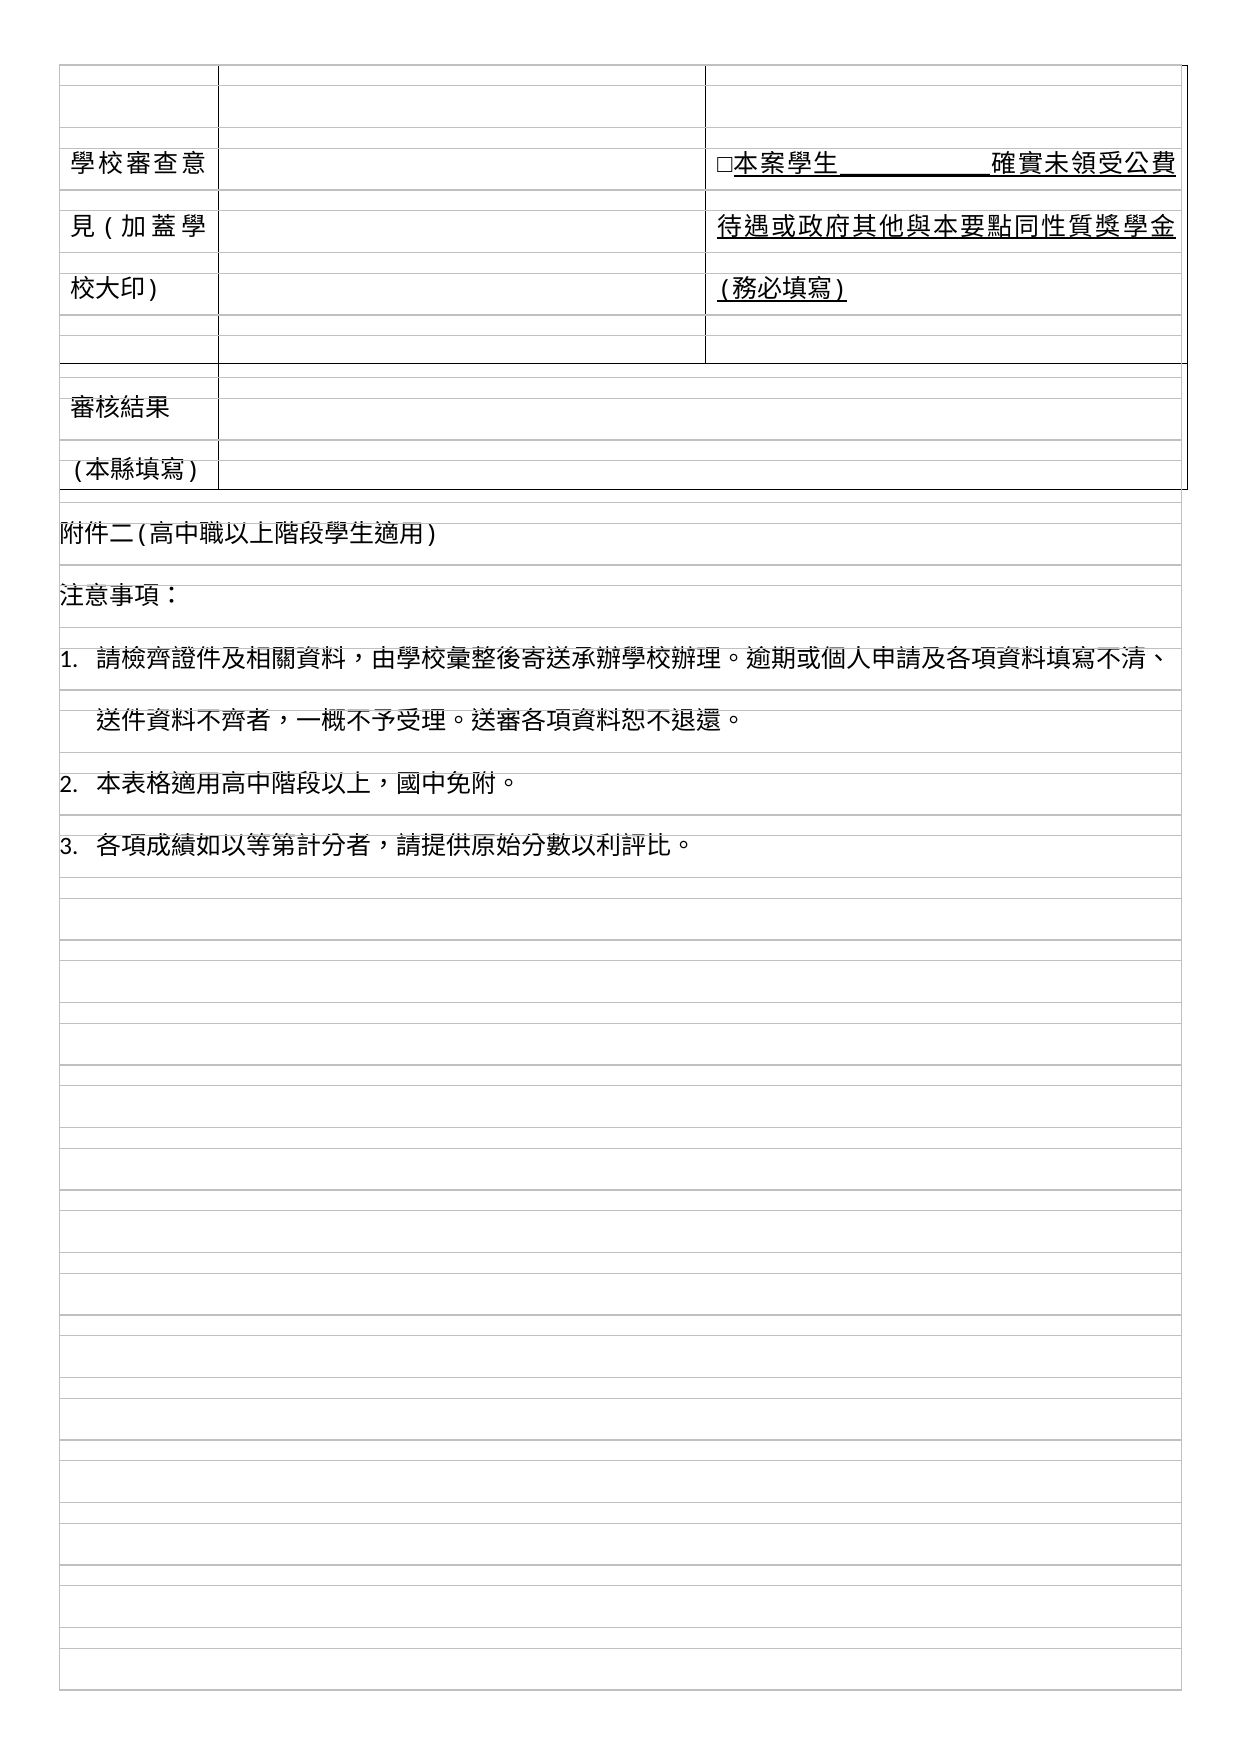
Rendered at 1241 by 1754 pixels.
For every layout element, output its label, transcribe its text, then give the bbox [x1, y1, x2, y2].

table_cell [706, 128, 1181, 148]
table_cell 審核結果 [60, 399, 218, 439]
table_cell [1182, 66, 1187, 363]
table_cell [60, 364, 218, 377]
list [60, 628, 1181, 648]
text 注意事項： [60, 586, 1181, 615]
table_cell [219, 128, 705, 148]
list [60, 740, 1181, 752]
table_cell [60, 441, 218, 460]
table_cell 校大印) [60, 274, 218, 314]
table_cell 學校審查意 [60, 149, 218, 189]
text 附件二(高中職以上階段學生適用) [60, 524, 1181, 552]
table_cell [219, 399, 1181, 439]
table_cell [219, 191, 705, 210]
table_cell [60, 86, 218, 127]
list [60, 802, 1181, 814]
table_cell [60, 128, 218, 148]
list [60, 691, 1181, 710]
table_cell [219, 461, 1181, 489]
table_cell [219, 274, 705, 314]
table_cell [219, 316, 705, 335]
table_cell [219, 336, 705, 363]
list [60, 753, 1181, 773]
table_cell [219, 378, 1181, 398]
table_cell [60, 336, 218, 363]
table_cell (本縣填寫) [60, 461, 218, 489]
table_cell [219, 364, 1181, 377]
table_cell [219, 86, 705, 127]
table_cell [60, 66, 218, 85]
table_cell 待遇或政府其他與本要點同性質獎學金 [706, 211, 1181, 252]
table_cell [706, 336, 1181, 363]
table_cell [219, 149, 705, 189]
table_cell [60, 191, 218, 210]
list 各項成績如以等第計分者，請提供原始分數以利評比。 [60, 836, 1181, 865]
table_cell [219, 211, 705, 252]
table_cell [60, 316, 218, 335]
table_cell [219, 441, 1181, 460]
list 送件資料不齊者，一概不予受理。送審各項資料恕不退還。 [60, 711, 1181, 740]
text [60, 503, 1181, 523]
table_cell (務必填寫) [706, 274, 1181, 314]
table_cell [706, 86, 1181, 127]
table_cell [60, 378, 218, 398]
list [60, 816, 1181, 835]
table_cell [706, 253, 1181, 273]
table_cell 見(加蓋學 [60, 211, 218, 252]
list 請檢齊證件及相關資料，由學校彙整後寄送承辦學校辦理。逾期或個人申請及各項資料填寫不清、 [60, 649, 1181, 689]
table_cell [1182, 364, 1187, 489]
table_cell [219, 253, 705, 273]
table_cell [706, 66, 1181, 85]
list 本表格適用高中階段以上，國中免附。 [60, 774, 1181, 802]
table_cell [219, 66, 705, 85]
table_cell [706, 191, 1181, 210]
text [60, 490, 1181, 502]
table_cell [60, 253, 218, 273]
text [60, 566, 1181, 585]
text [60, 552, 1181, 564]
table_cell □本案學生__________確實未領受公費 [706, 149, 1181, 189]
table_cell [706, 316, 1181, 335]
list [60, 615, 1181, 627]
